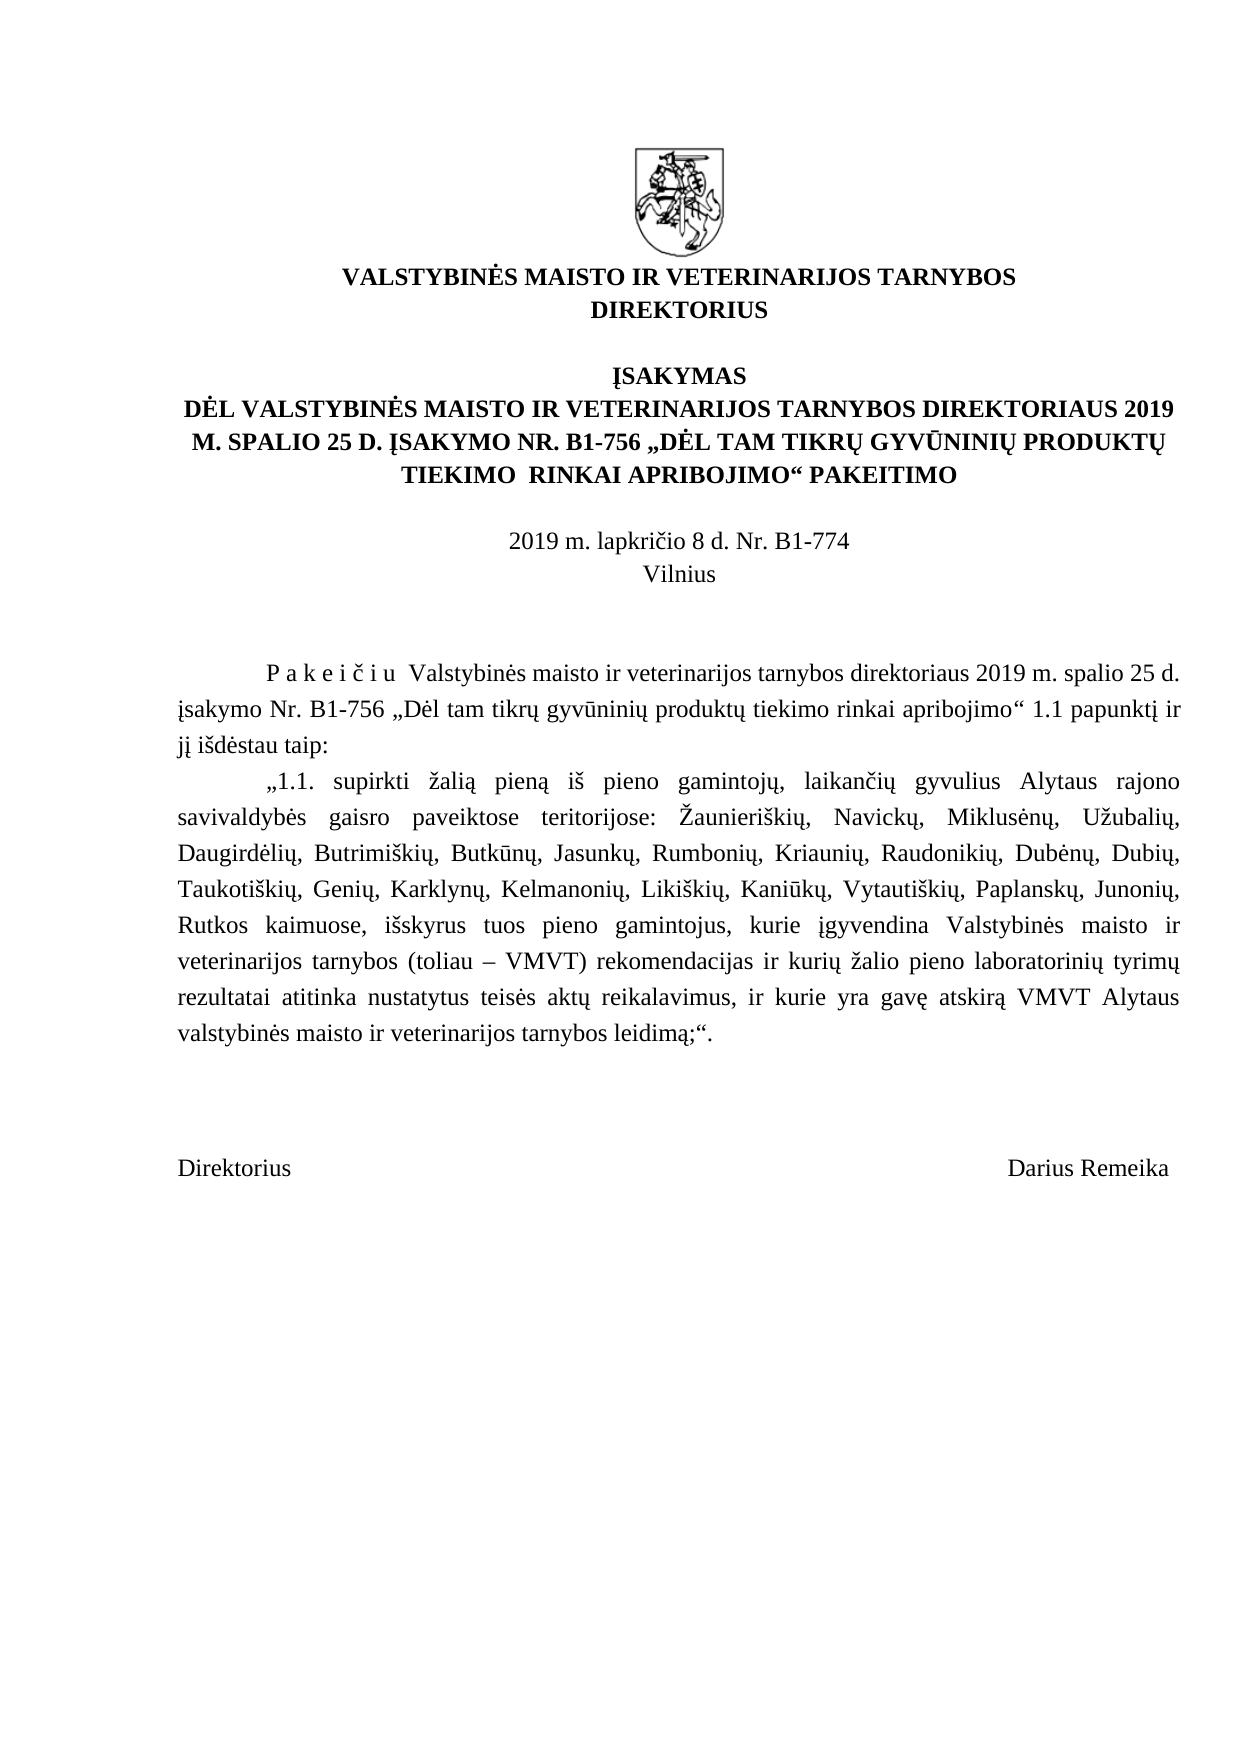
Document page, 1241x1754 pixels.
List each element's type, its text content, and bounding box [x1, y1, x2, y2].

text Vilnius [177, 559, 1181, 588]
text Direktorius Darius Remeika [177, 1153, 1181, 1181]
text VALSTYBINĖS MAISTO IR VETERINARIJOS TARNYBOS [177, 262, 1181, 291]
text DĖL VALSTYBINĖS MAISTO IR VETERINARIJOS TARNYBOS DIREKTORIAUS 2019 M. SPALIO 25 D. ĮSAKYMO NR. B1-756 „DĖL TAM TIKRŲ GYVŪNINIŲ PRODUKTŲ TIEKIMO RINKAI APRIBOJIMO“ PAKEITIMO [177, 394, 1181, 489]
text „1.1. supirkti žalią pieną iš pieno gamintojų, laikančių gyvulius Alytaus rajono savivaldybės gaisro paveiktose teritorijose: Žaunieriškių, Navickų, Miklusėnų, Užubalių, Daugirdėlių, Butrimiškių, Butkūnų, Jasunkų, Rumbonių, Kriaunių, Raudonikių, Dubėnų, Dubių, Taukotiškių, Genių, Karklynų, Kelmanonių, Likiškių, Kaniūkų, Vytautiškių, Paplanskų, Junonių, Rutkos kaimuose, išskyrus tuos pieno gamintojus, kurie įgyvendina Valstybinės maisto ir veterinarijos tarnybos (toliau – VMVT) rekomendacijas ir kurių žalio pieno laboratorinių tyrimų rezultatai atitinka nustatytus teisės aktų reikalavimus, ir kurie yra gavę atskirą VMVT Alytaus valstybinės maisto ir veterinarijos tarnybos leidimą;“. [177, 766, 1181, 1046]
text 2019 m. lapkričio 8 d. Nr. B1-774 [177, 526, 1181, 555]
text Pakeičiu Valstybinės maisto ir veterinarijos tarnybos direktoriaus 2019 m. spalio 25 d. įsakymo Nr. B1-756 „Dėl tam tikrų gyvūninių produktų tiekimo rinkai apribojimo“ 1.1 papunktį ir jį išdėstau taip: [177, 658, 1181, 759]
text ĮSAKYMAS [177, 361, 1181, 390]
text DIREKTORIUS [177, 295, 1181, 324]
